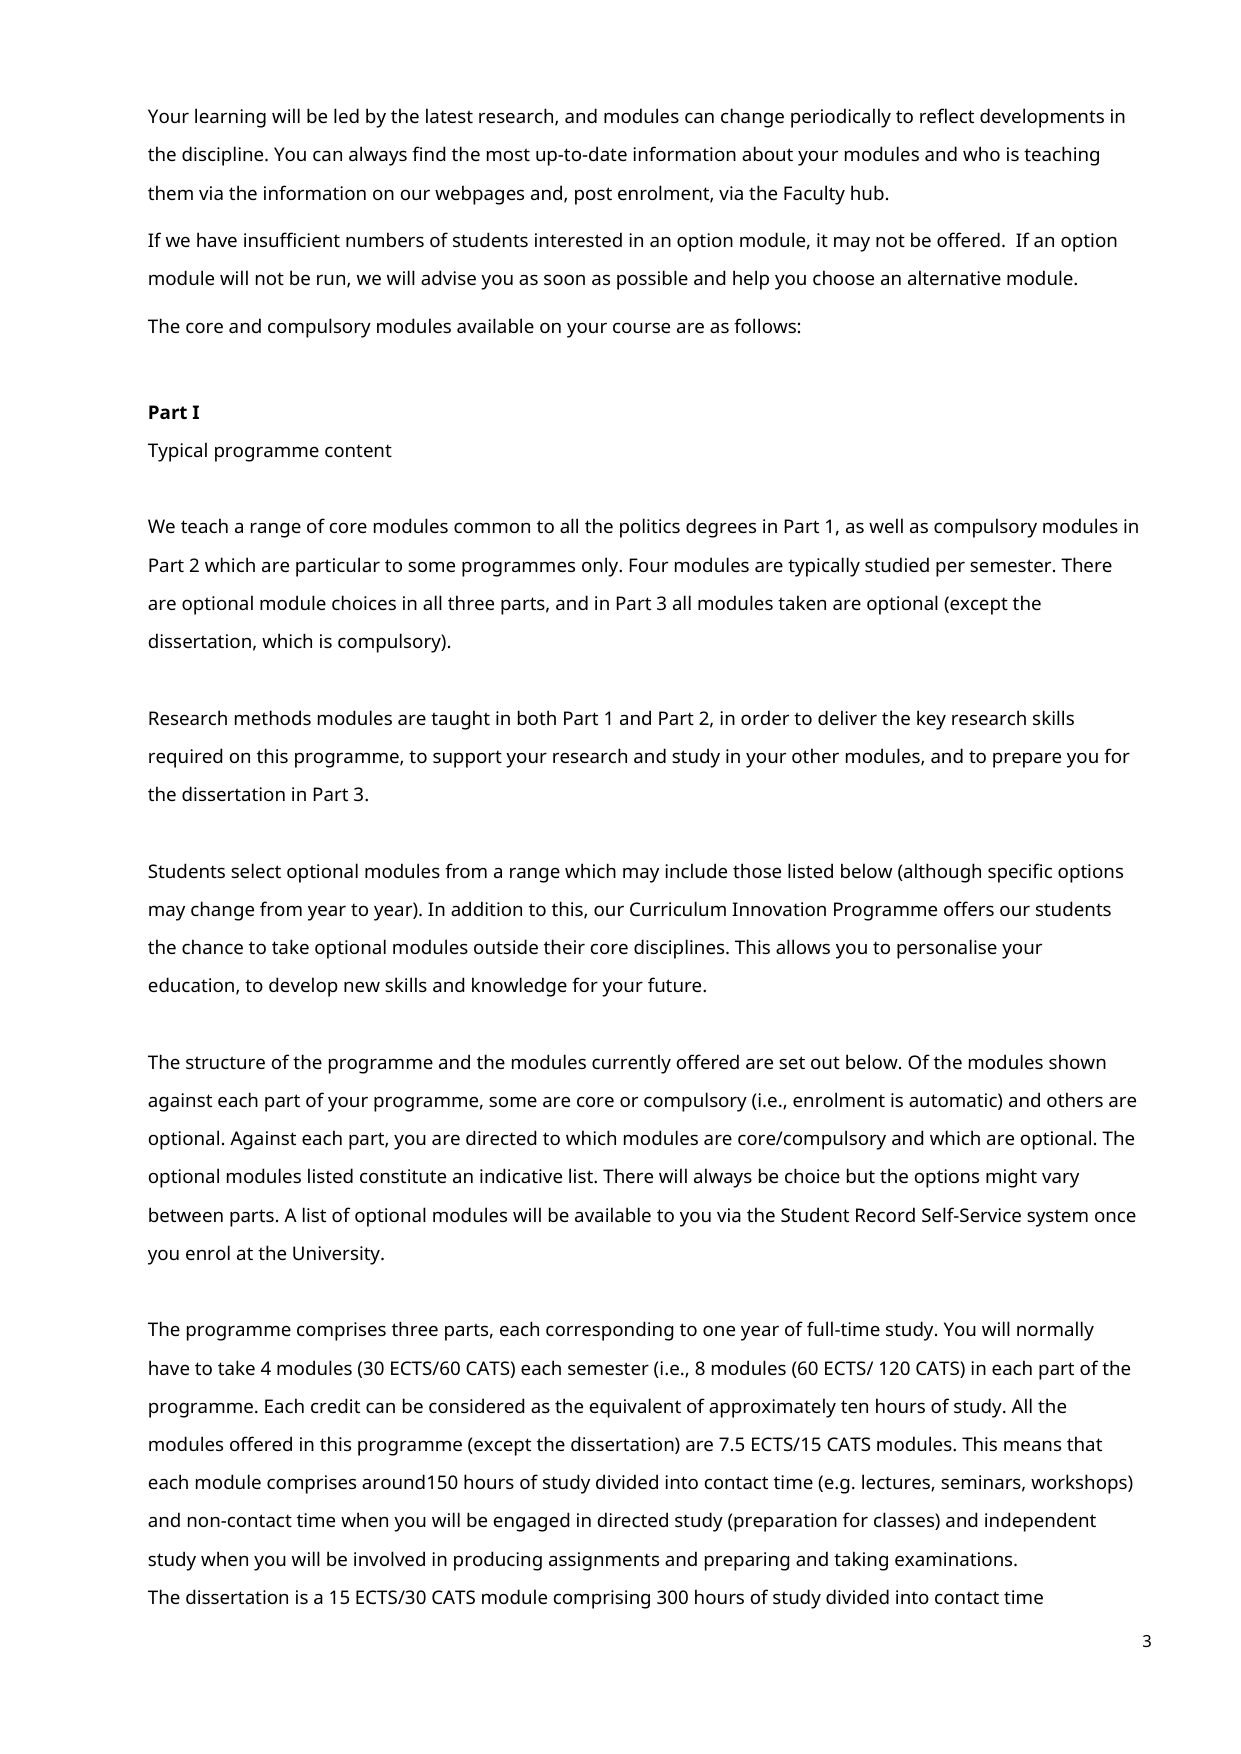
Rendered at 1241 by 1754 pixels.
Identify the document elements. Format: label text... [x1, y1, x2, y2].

text Your learning will be led by the latest research, and modules can change periodically to reflect developments in the discipline. You can always find the most up-to-date information about your modules and who is teaching them via the information on our webpages and, post enrolment, via the Faculty hub. [148, 103, 1152, 205]
text The core and compulsory modules available on your course are as follows: [148, 313, 1152, 339]
text If we have insufficient numbers of students interested in an option module, it may not be offered. If an option module will not be run, we will advise you as soon as possible and help you choose an alternative module. [148, 227, 1152, 291]
table_header Part I Typical programme content We teach a range of core modules common to all the politics degrees in Part 1, as well as compulsory modules in Part 2 which are particular to some programmes only. Four modules are typically studied per semester. There are optional module choices in all three parts, and in Part 3 all modules taken are optional (except the dissertation, which is compulsory). Research methods modules are taught in both Part 1 and Part 2, in order to deliver the key research skills required on this programme, to support your research and study in your other modules, and to prepare you for the dissertation in Part 3. Students select optional modules from a range which may include those listed below (although specific options may change from year to year). In addition to this, our Curriculum Innovation Programme offers our students the chance to take optional modules outside their core disciplines. This allows you to personalise your education, to develop new skills and knowledge for your future. The structure of the programme and the modules currently offered are set out below. Of the modules shown against each part of your programme, some are core or compulsory (i.e., enrolment is automatic) and others are optional. Against each part, you are directed to which modules are core/compulsory and which are optional. The optional modules listed constitute an indicative list. There will always be choice but the options might vary between parts. A list of optional modules will be available to you via the Student Record Self-Service system once you enrol at the University. The programme comprises three parts, each corresponding to one year of full-time study. You will normally have to take 4 modules (30 ECTS/60 CATS) each semester (i.e., 8 modules (60 ECTS/ 120 CATS) in each part of the programme. Each credit can be considered as the equivalent of approximately ten hours of study. All the modules offered in this programme (except the dissertation) are 7.5 ECTS/15 CATS modules. This means that each module comprises around150 hours of study divided into contact time (e.g. lectures, seminars, workshops) and non-contact time when you will be engaged in directed study (preparation for classes) and independent study when you will be involved in producing assignments and preparing and taking examinations. The dissertation is a 15 ECTS/30 CATS module comprising 300 hours of study divided into contact time [136, 361, 1152, 1610]
